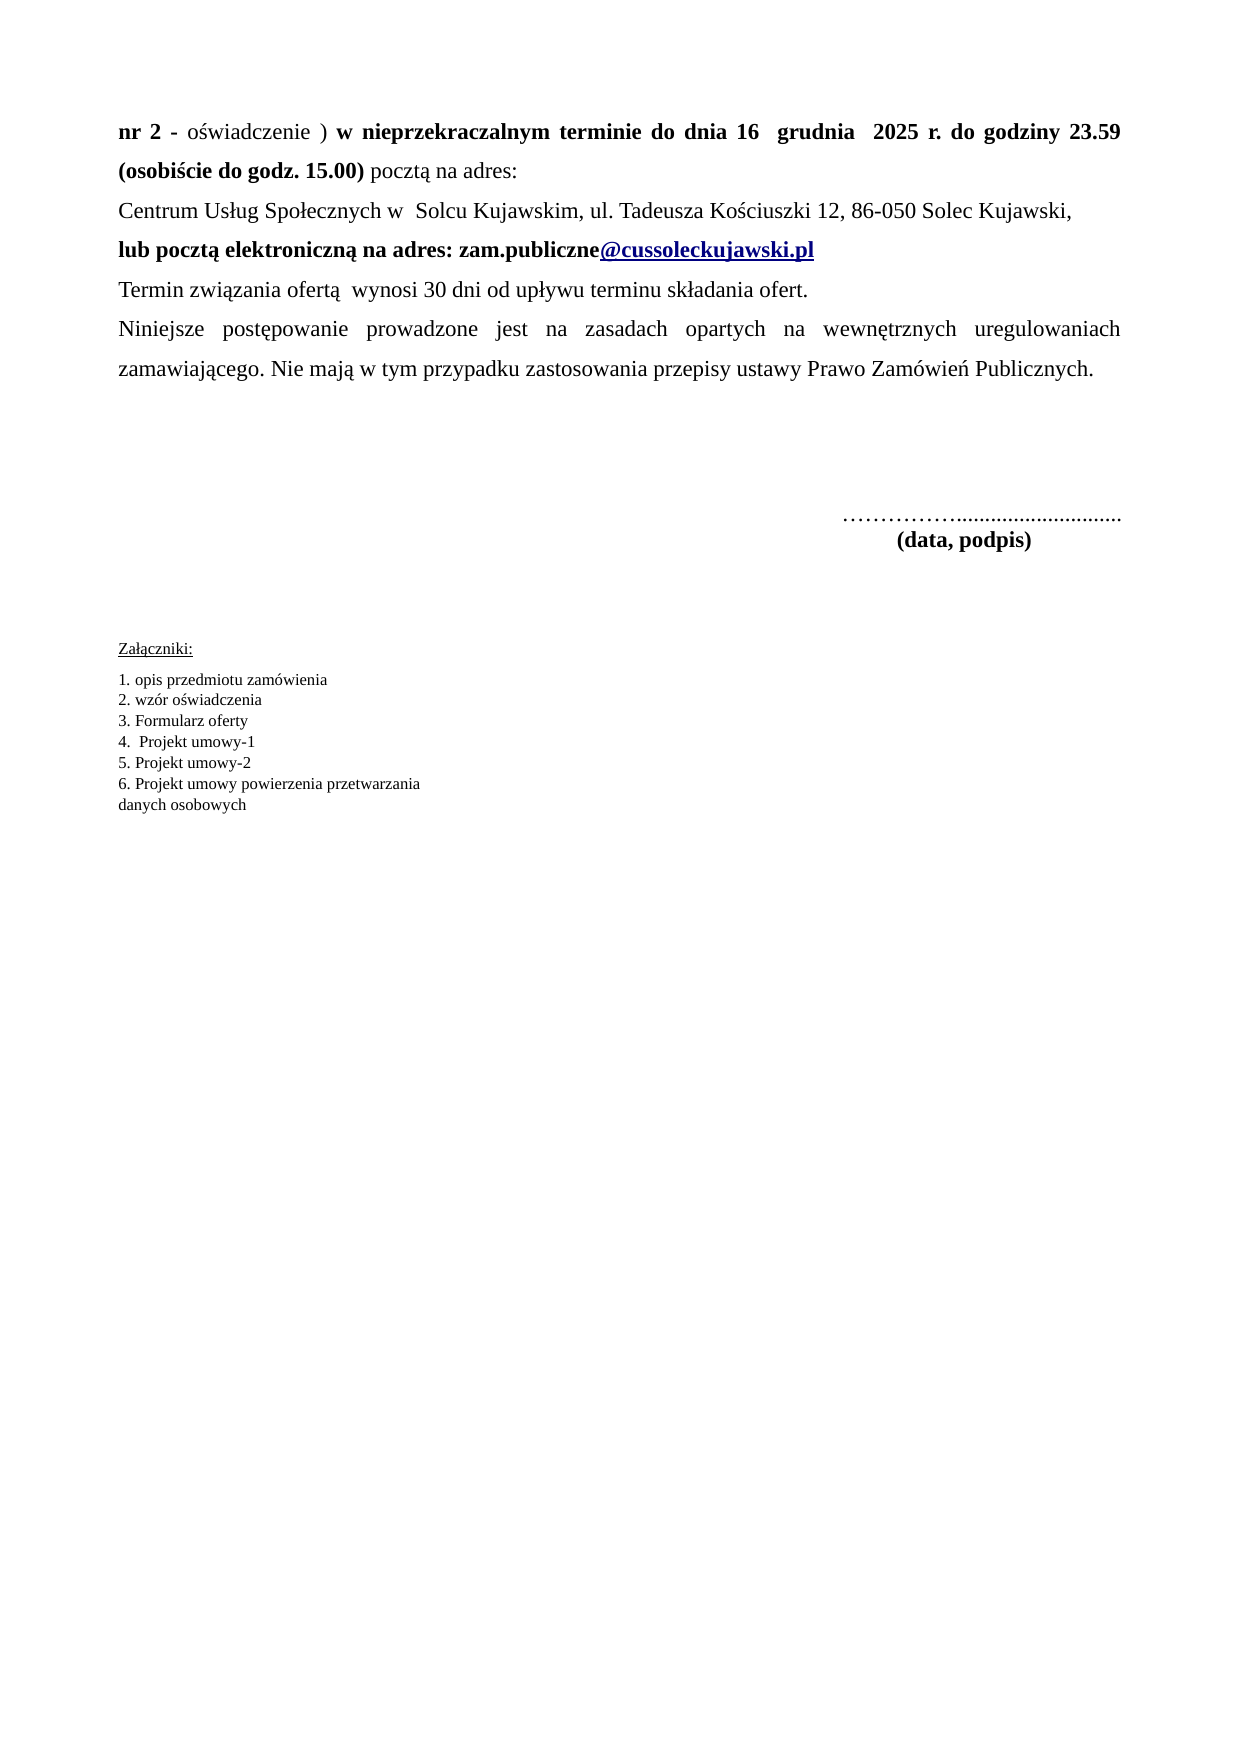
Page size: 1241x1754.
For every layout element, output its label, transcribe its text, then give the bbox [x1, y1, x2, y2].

text 5. Projekt umowy-2 [118, 751, 1122, 772]
text 3. Formularz oferty [118, 709, 1122, 730]
text 6. Projekt umowy powierzenia przetwarzania [118, 772, 1122, 793]
text 4. Projekt umowy-1 [118, 730, 1122, 751]
text (data, podpis) [118, 526, 1122, 553]
text Centrum Usług Społecznych w Solcu Kujawskim, ul. Tadeusza Kościuszki 12, 86-050 Solec Kujawski, [118, 197, 1122, 223]
text 1. opis przedmiotu zamówienia [118, 668, 1122, 688]
text nr 2 - oświadczenie ) w nieprzekraczalnym terminie do dnia 16 grudnia 2025 r. do godziny 23.59 (osobiście do godz. 15.00) pocztą na adres: [118, 118, 1122, 184]
text danych osobowych [118, 793, 1122, 813]
text ……………............................. [118, 500, 1122, 526]
text lub pocztą elektroniczną na adres: zam.publiczne@cussoleckujawski.pl [118, 237, 1122, 263]
text Niniejsze postępowanie prowadzone jest na zasadach opartych na wewnętrznych uregulowaniach zamawiającego. Nie mają w tym przypadku zastosowania przepisy ustawy Prawo Zamówień Publicznych. [118, 316, 1122, 381]
text 2. wzór oświadczenia [118, 688, 1122, 709]
text Termin związania ofertą wynosi 30 dni od upływu terminu składania ofert. [118, 276, 1122, 302]
text Załączniki: [118, 639, 1122, 658]
